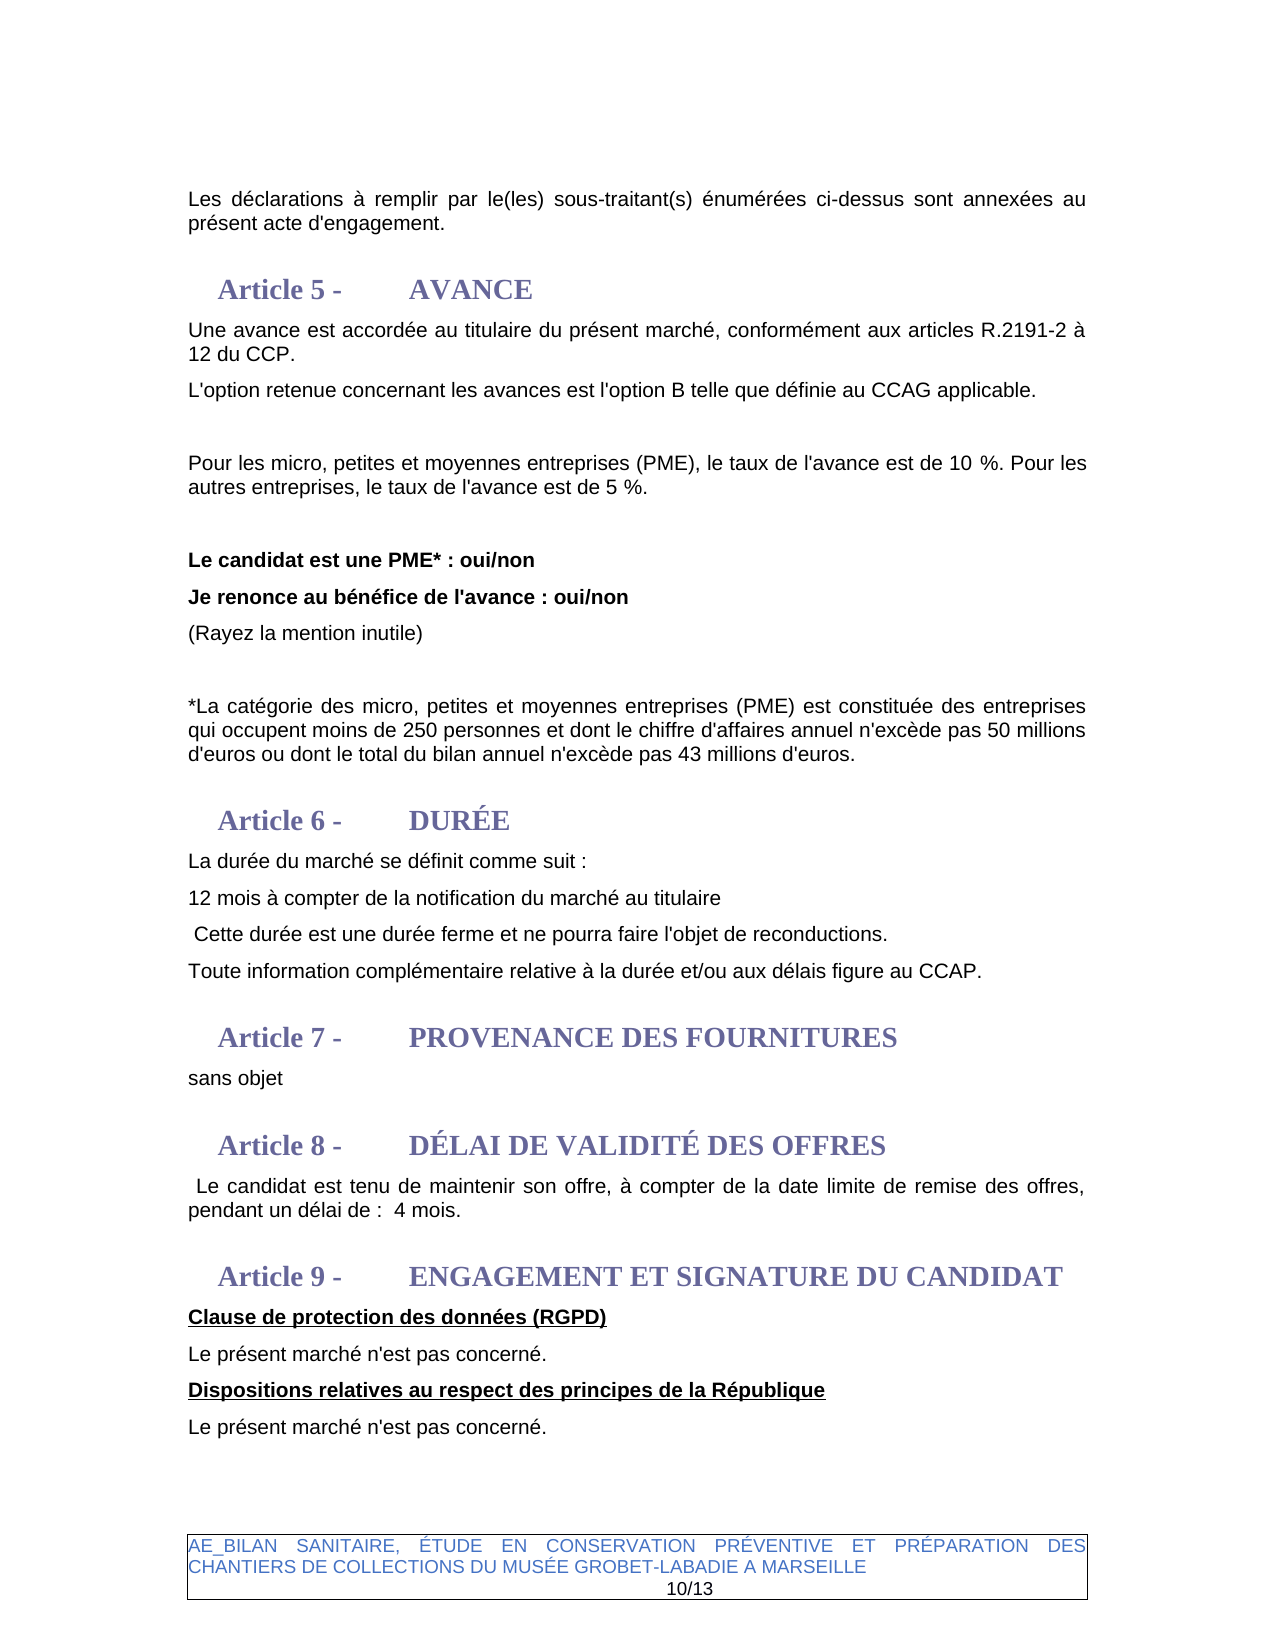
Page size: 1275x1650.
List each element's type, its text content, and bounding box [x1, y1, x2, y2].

text La durée du marché se définit comme suit : [188, 849, 1087, 873]
text Cette durée est une durée ferme et ne pourra faire l'objet de reconductions. [188, 922, 1087, 946]
text Je renonce au bénéfice de l'avance : oui/non [188, 584, 1087, 608]
subtitle DURÉE [188, 803, 1087, 837]
text Dispositions relatives au respect des principes de la République [188, 1378, 1087, 1402]
text 12 mois à compter de la notification du marché au titulaire [188, 886, 1087, 910]
text Le présent marché n'est pas concerné. [188, 1414, 1087, 1438]
text Les déclarations à remplir par le(les) sous-traitant(s) énumérées ci-dessus sont annexées au présent acte d'engagement. [188, 186, 1087, 234]
text Le présent marché n'est pas concerné. [188, 1342, 1087, 1366]
text Le candidat est une PME* : oui/non [188, 548, 1087, 572]
text Le candidat est tenu de maintenir son offre, à compter de la date limite de remise des offres, pendant un délai de : 4 mois. [188, 1174, 1087, 1222]
subtitle ENGAGEMENT ET SIGNATURE DU CANDIDAT [188, 1259, 1087, 1293]
text L'option retenue concernant les avances est l'option B telle que définie au CCAG applicable. [188, 378, 1087, 402]
text Pour les micro, petites et moyennes entreprises (PME), le taux de l'avance est de 10 %. Pour les autres entreprises, le taux de l'avance est de 5 %. [188, 451, 1087, 499]
text Une avance est accordée au titulaire du présent marché, conformément aux articles R.2191-2 à 12 du CCP. [188, 318, 1087, 366]
subtitle PROVENANCE DES FOURNITURES [188, 1020, 1087, 1054]
text (Rayez la mention inutile) [188, 621, 1087, 645]
subtitle DÉLAI DE VALIDITÉ DES OFFRES [188, 1128, 1087, 1161]
text sans objet [188, 1066, 1087, 1090]
subtitle AVANCE [188, 272, 1087, 305]
text *La catégorie des micro, petites et moyennes entreprises (PME) est constituée des entreprises qui occupent moins de 250 personnes et dont le chiffre d'affaires annuel n'excède pas 50 millions d'euros ou dont le total du bilan annuel n'excède pas 43 millions d'euros. [188, 694, 1087, 766]
text Toute information complémentaire relative à la durée et/ou aux délais figure au CCAP. [188, 959, 1087, 983]
text Clause de protection des données (RGPD) [188, 1305, 1087, 1329]
